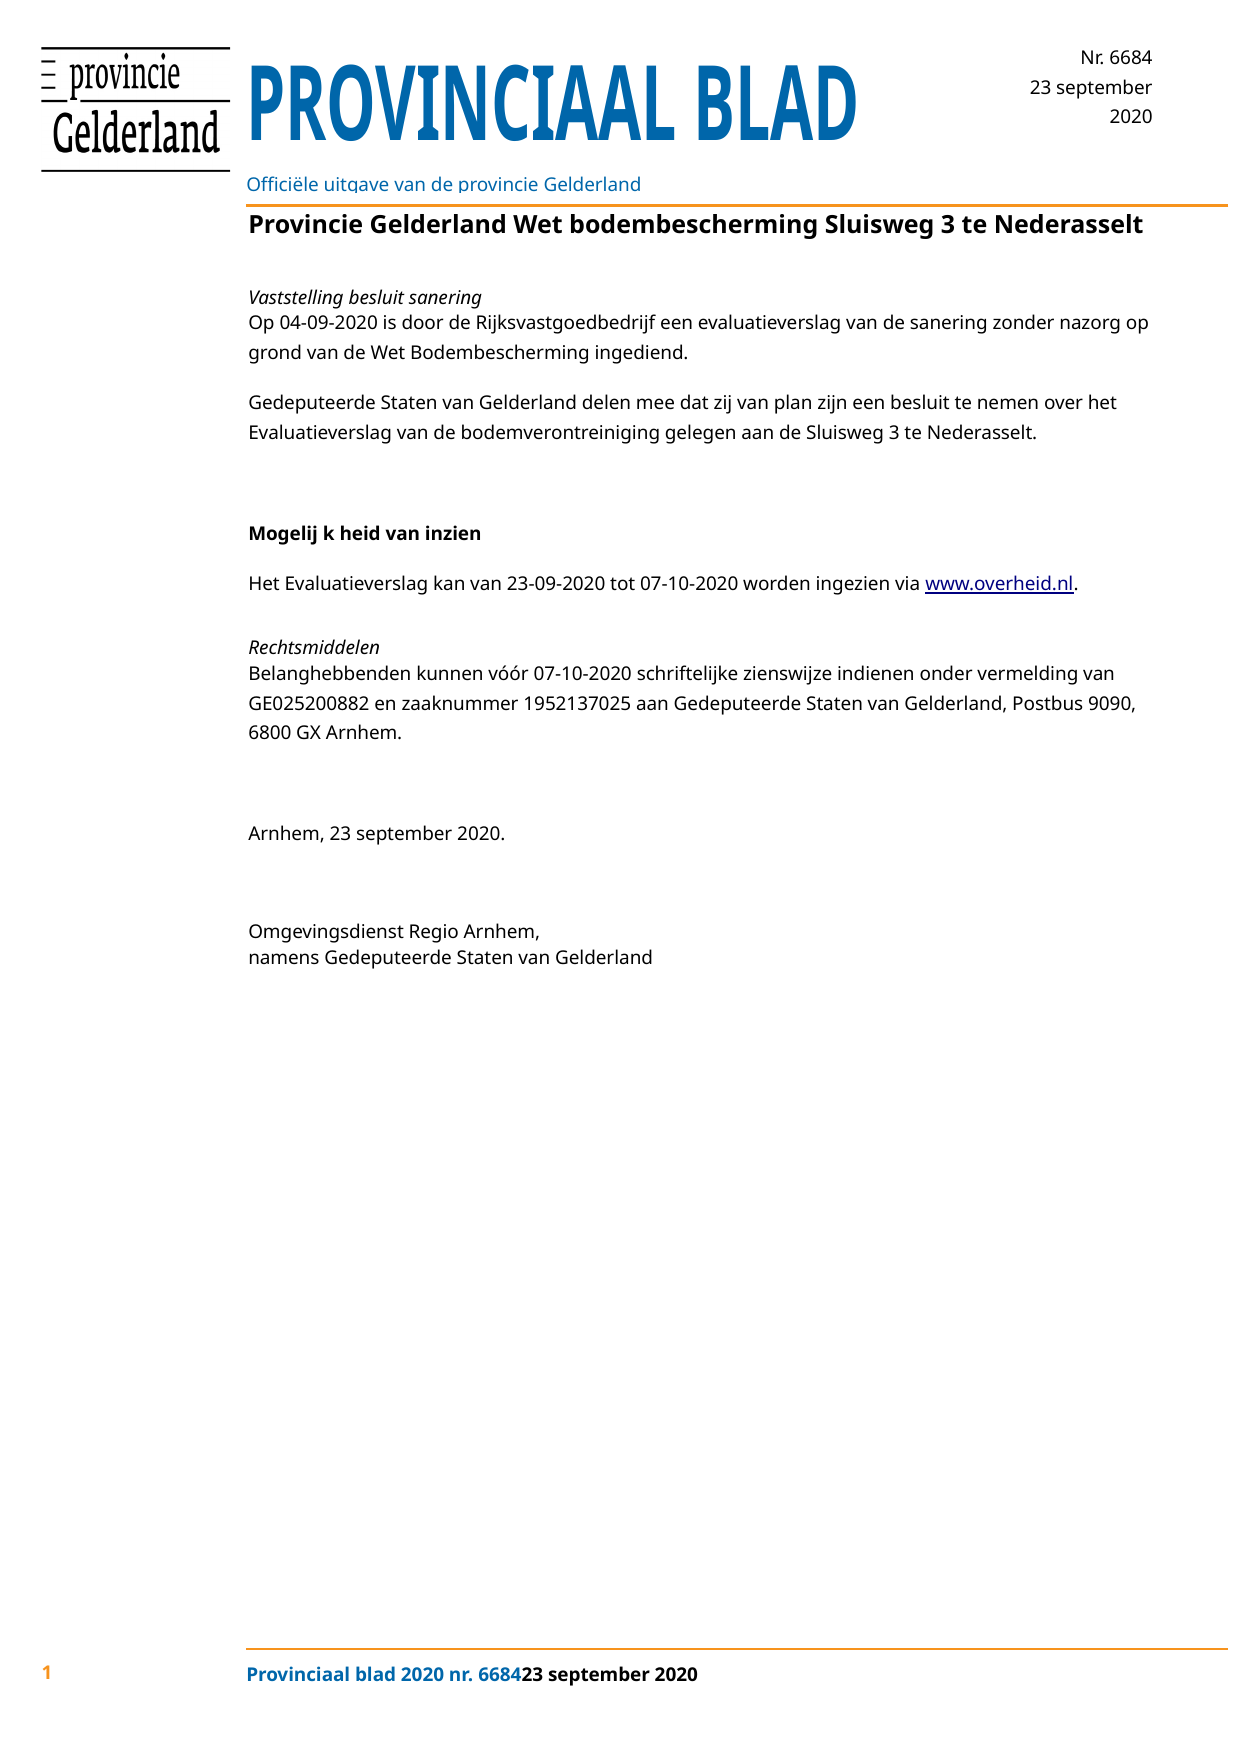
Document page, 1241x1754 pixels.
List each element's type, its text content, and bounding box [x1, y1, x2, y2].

text namens Gedeputeerde Staten van Gelderland [248, 944, 1152, 970]
text Omgevingsdienst Regio Arnhem, [248, 918, 1152, 944]
text Arnhem, 23 september 2020. [248, 820, 1152, 846]
text Mogelij k heid van inzien [248, 520, 1152, 546]
picture [41, 47, 231, 172]
text Op 04-09-2020 is door de Rijksvastgoedbedrijf een evaluatieverslag van de sanering zonder nazorg op grond van de Wet Bodembescherming ingediend. [248, 309, 1152, 365]
text Het Evaluatieverslag kan van 23-09-2020 tot 07-10-2020 worden ingezien via www.overheid.nl. [248, 570, 1152, 596]
text Rechtsmiddelen [248, 634, 1152, 660]
text Belanghebbenden kunnen vóór 07-10-2020 schriftelijke zienswijze indienen onder vermelding van GE025200882 en zaaknummer 1952137025 aan Gedeputeerde Staten van Gelderland, Postbus 9090, 6800 GX Arnhem. [248, 660, 1152, 745]
text Vaststelling besluit sanering [248, 284, 1152, 309]
text Provincie Gelderland Wet bodembescherming Sluisweg 3 te Nederasselt [248, 207, 1152, 241]
text Gedeputeerde Staten van Gelderland delen mee dat zij van plan zijn een besluit te nemen over het Evaluatieverslag van de bodemverontreiniging gelegen aan de Sluisweg 3 te Nederasselt. [248, 389, 1152, 445]
